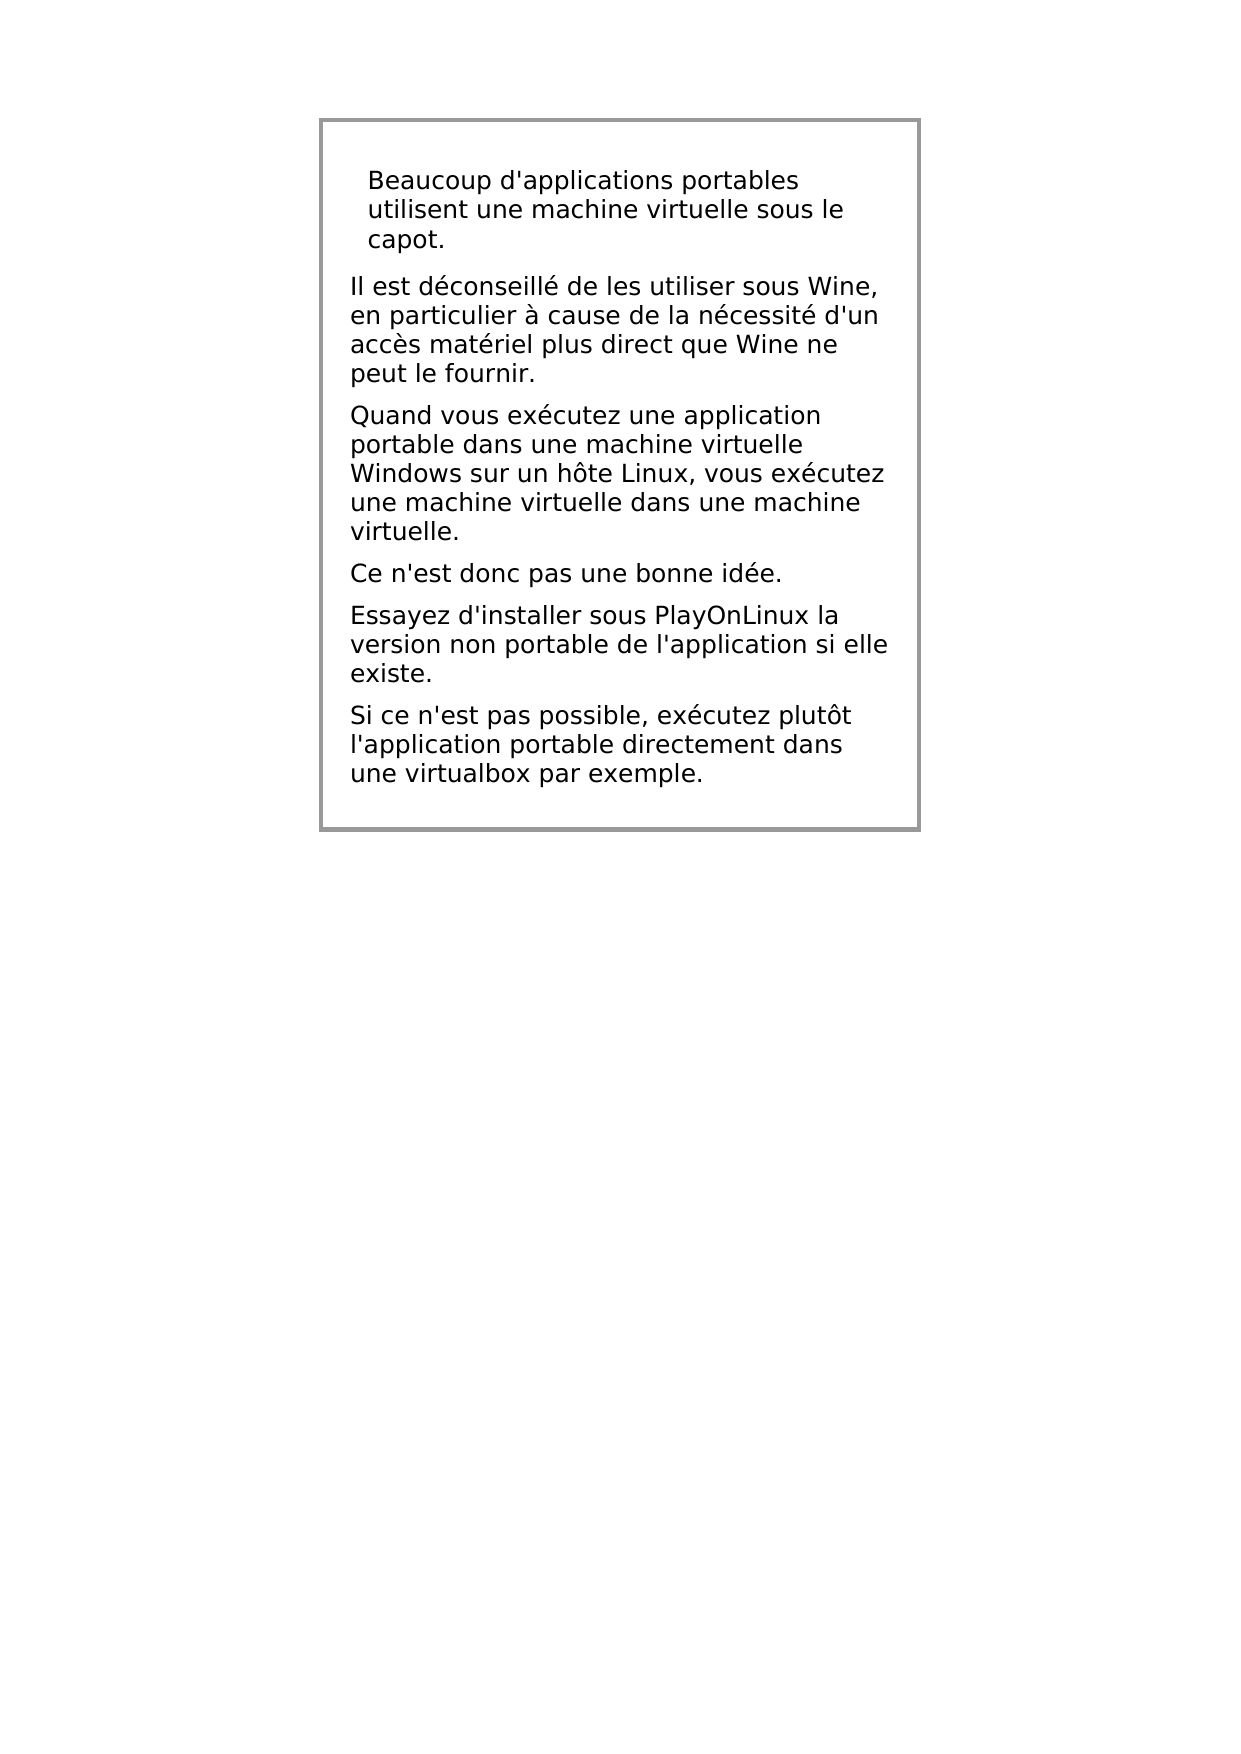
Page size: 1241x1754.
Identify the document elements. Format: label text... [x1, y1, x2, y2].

table_header Beaucoup d'applications portables utilisent une machine virtuelle sous le capot. Il est déconseillé de les utiliser sous Wine, en particulier à cause de la nécessité d'un accès matériel plus direct que Wine ne peut le fournir. Quand vous exécutez une application portable dans une machine virtuelle Windows sur un hôte Linux, vous exécutez une machine virtuelle dans une machine virtuelle. Ce n'est donc pas une bonne idée. Essayez d'installer sous PlayOnLinux la version non portable de l'application si elle existe. Si ce n'est pas possible, exécutez plutôt l'application portable directement dans une virtualbox par exemple. [332, 131, 908, 819]
